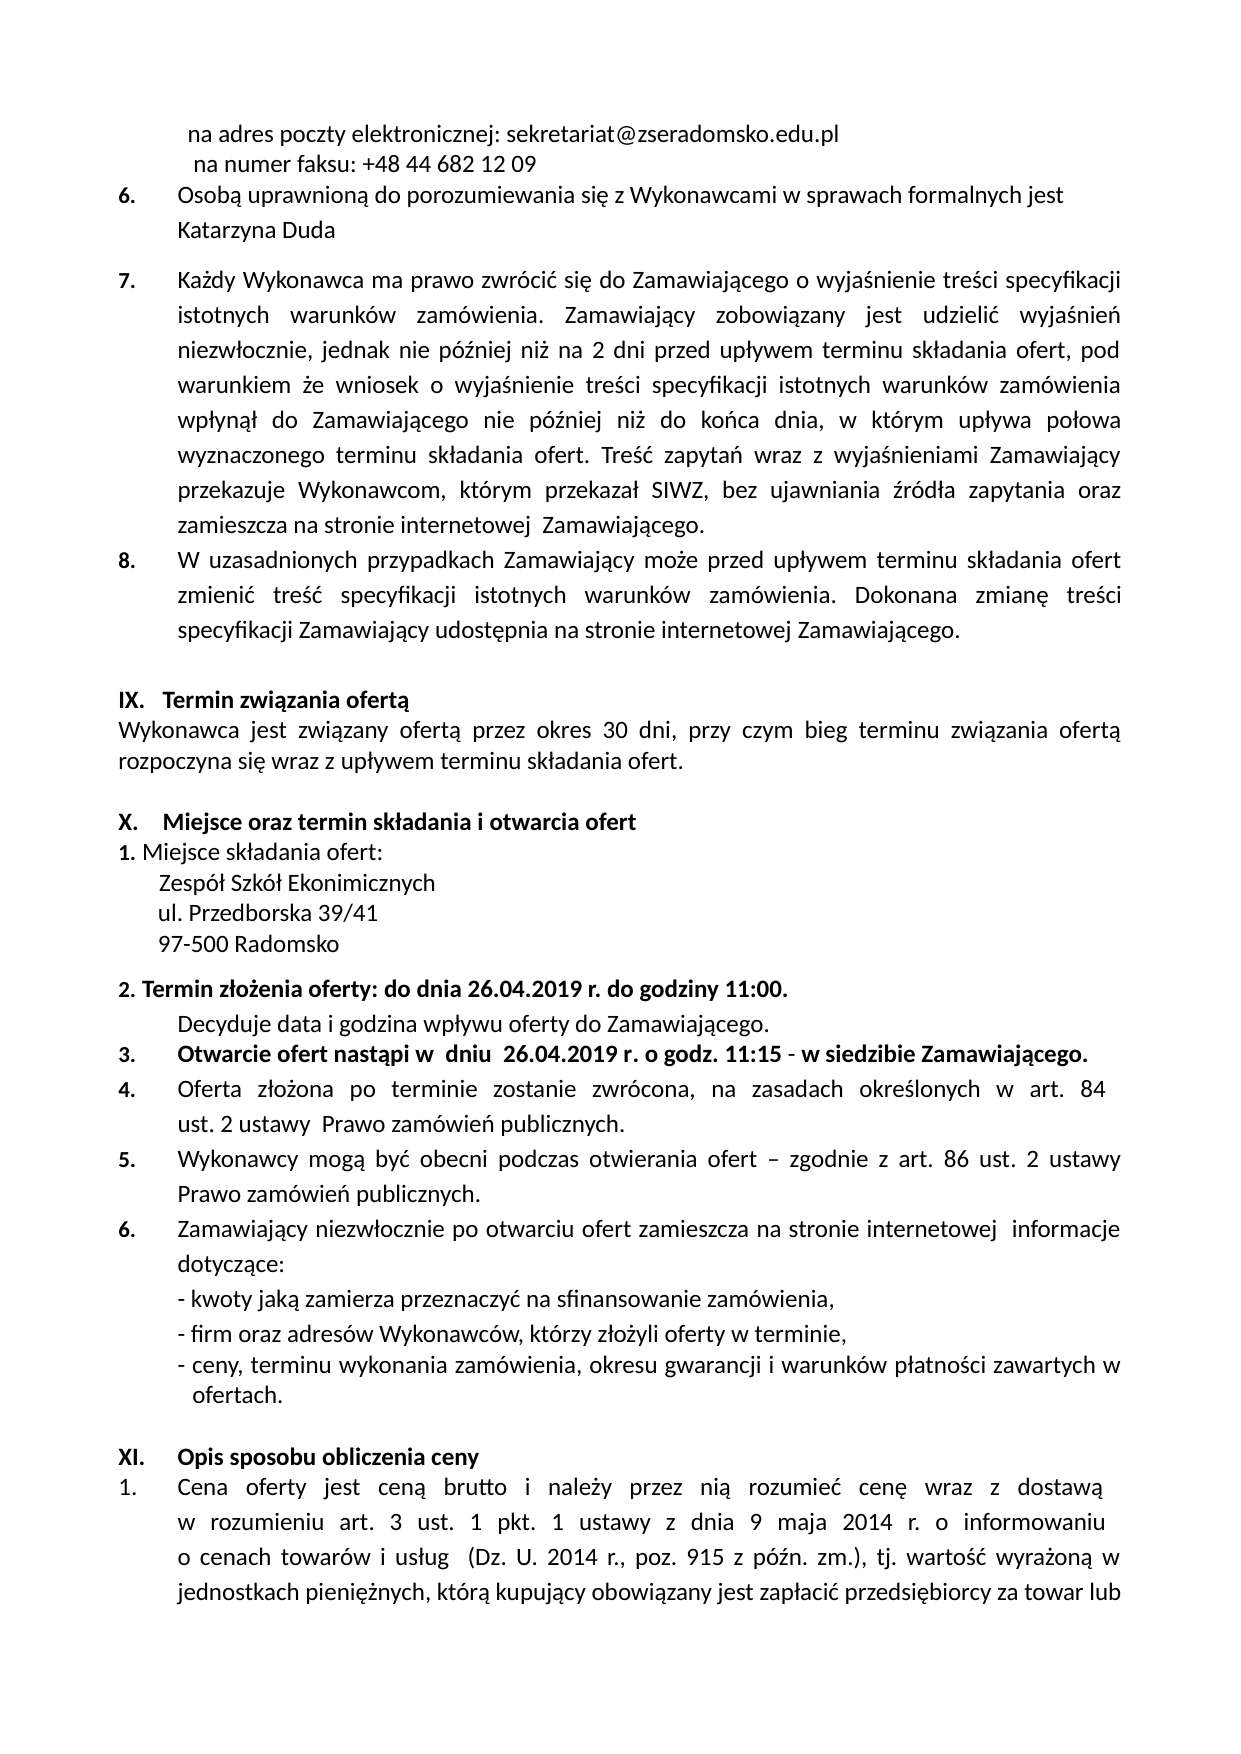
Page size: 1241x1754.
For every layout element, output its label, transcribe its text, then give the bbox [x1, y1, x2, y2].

list na adres poczty elektronicznej: sekretariat@zseradomsko.edu.pl [148, 118, 1122, 149]
text Wykonawca jest związany ofertą przez okres 30 dni, przy czym bieg terminu związania ofertą rozpoczyna się wraz z upływem terminu składania ofert. [118, 714, 1122, 775]
list Otwarcie ofert nastąpi w dniu 26.04.2019 r. o godz. 11:15 - w siedzibie Zamawiającego. [118, 1038, 1122, 1069]
list Zespół Szkół Ekonimicznych [148, 867, 1122, 897]
list Oferta złożona po terminie zostanie zwrócona, na zasadach określonych w art. 84 ust. 2 ustawy Prawo zamówień publicznych. [118, 1073, 1122, 1139]
list Osobą uprawnioną do porozumiewania się z Wykonawcami w sprawach formalnych jest Katarzyna Duda [118, 179, 1122, 245]
subtitle - ceny, terminu wykonania zamówienia, okresu gwarancji i warunków płatności zawartych w ofertach. [177, 1349, 1122, 1410]
list Cena oferty jest ceną brutto i należy przez nią rozumieć cenę wraz z dostawą w rozumieniu art. 3 ust. 1 pkt. 1 ustawy z dnia 9 maja 2014 r. o informowaniu o cenach towarów i usług (Dz. U. 2014 r., poz. 915 z późn. zm.), tj. wartość wyrażoną w jednostkach pieniężnych, którą kupujący obowiązany jest zapłacić przedsiębiorcy za towar lub [118, 1471, 1122, 1607]
text na numer faksu: +48 44 682 12 09 [193, 149, 1122, 179]
list Miejsce składania ofert: [118, 836, 1122, 867]
list Termin złożenia oferty: do dnia 26.04.2019 r. do godziny 11:00. [118, 973, 1122, 1003]
subtitle Miejsce oraz termin składania i otwarcia ofert [118, 806, 1122, 836]
subtitle Termin związania ofertą [118, 684, 1122, 714]
list Zamawiający niezwłocznie po otwarciu ofert zamieszcza na stronie internetowej informacje dotyczące: [118, 1213, 1122, 1279]
list Wykonawcy mogą być obecni podczas otwierania ofert – zgodnie z art. 86 ust. 2 ustawy Prawo zamówień publicznych. [118, 1143, 1122, 1209]
subtitle Opis sposobu obliczenia ceny [118, 1441, 1122, 1471]
list W uzasadnionych przypadkach Zamawiający może przed upływem terminu składania ofert zmienić treść specyfikacji istotnych warunków zamówienia. Dokonana zmianę treści specyfikacji Zamawiający udostępnia na stronie internetowej Zamawiającego. [118, 544, 1122, 644]
list - kwoty jaką zamierza przeznaczyć na sfinansowanie zamówienia, [177, 1283, 1122, 1314]
text Decyduje data i godzina wpływu oferty do Zamawiającego. [177, 1008, 1122, 1038]
list Każdy Wykonawca ma prawo zwrócić się do Zamawiającego o wyjaśnienie treści specyfikacji istotnych warunków zamówienia. Zamawiający zobowiązany jest udzielić wyjaśnień niezwłocznie, jednak nie później niż na 2 dni przed upływem terminu składania ofert, pod warunkiem że wniosek o wyjaśnienie treści specyfikacji istotnych warunków zamówienia wpłynął do Zamawiającego nie później niż do końca dnia, w którym upływa połowa wyznaczonego terminu składania ofert. Treść zapytań wraz z wyjaśnieniami Zamawiający przekazuje Wykonawcom, którym przekazał SIWZ, bez ujawniania źródła zapytania oraz zamieszcza na stronie internetowej Zamawiającego. [118, 264, 1122, 539]
list ul. Przedborska 39/41 97-500 Radomsko [118, 897, 1122, 958]
subtitle - firm oraz adresów Wykonawców, którzy złożyli oferty w terminie, [177, 1318, 1122, 1349]
